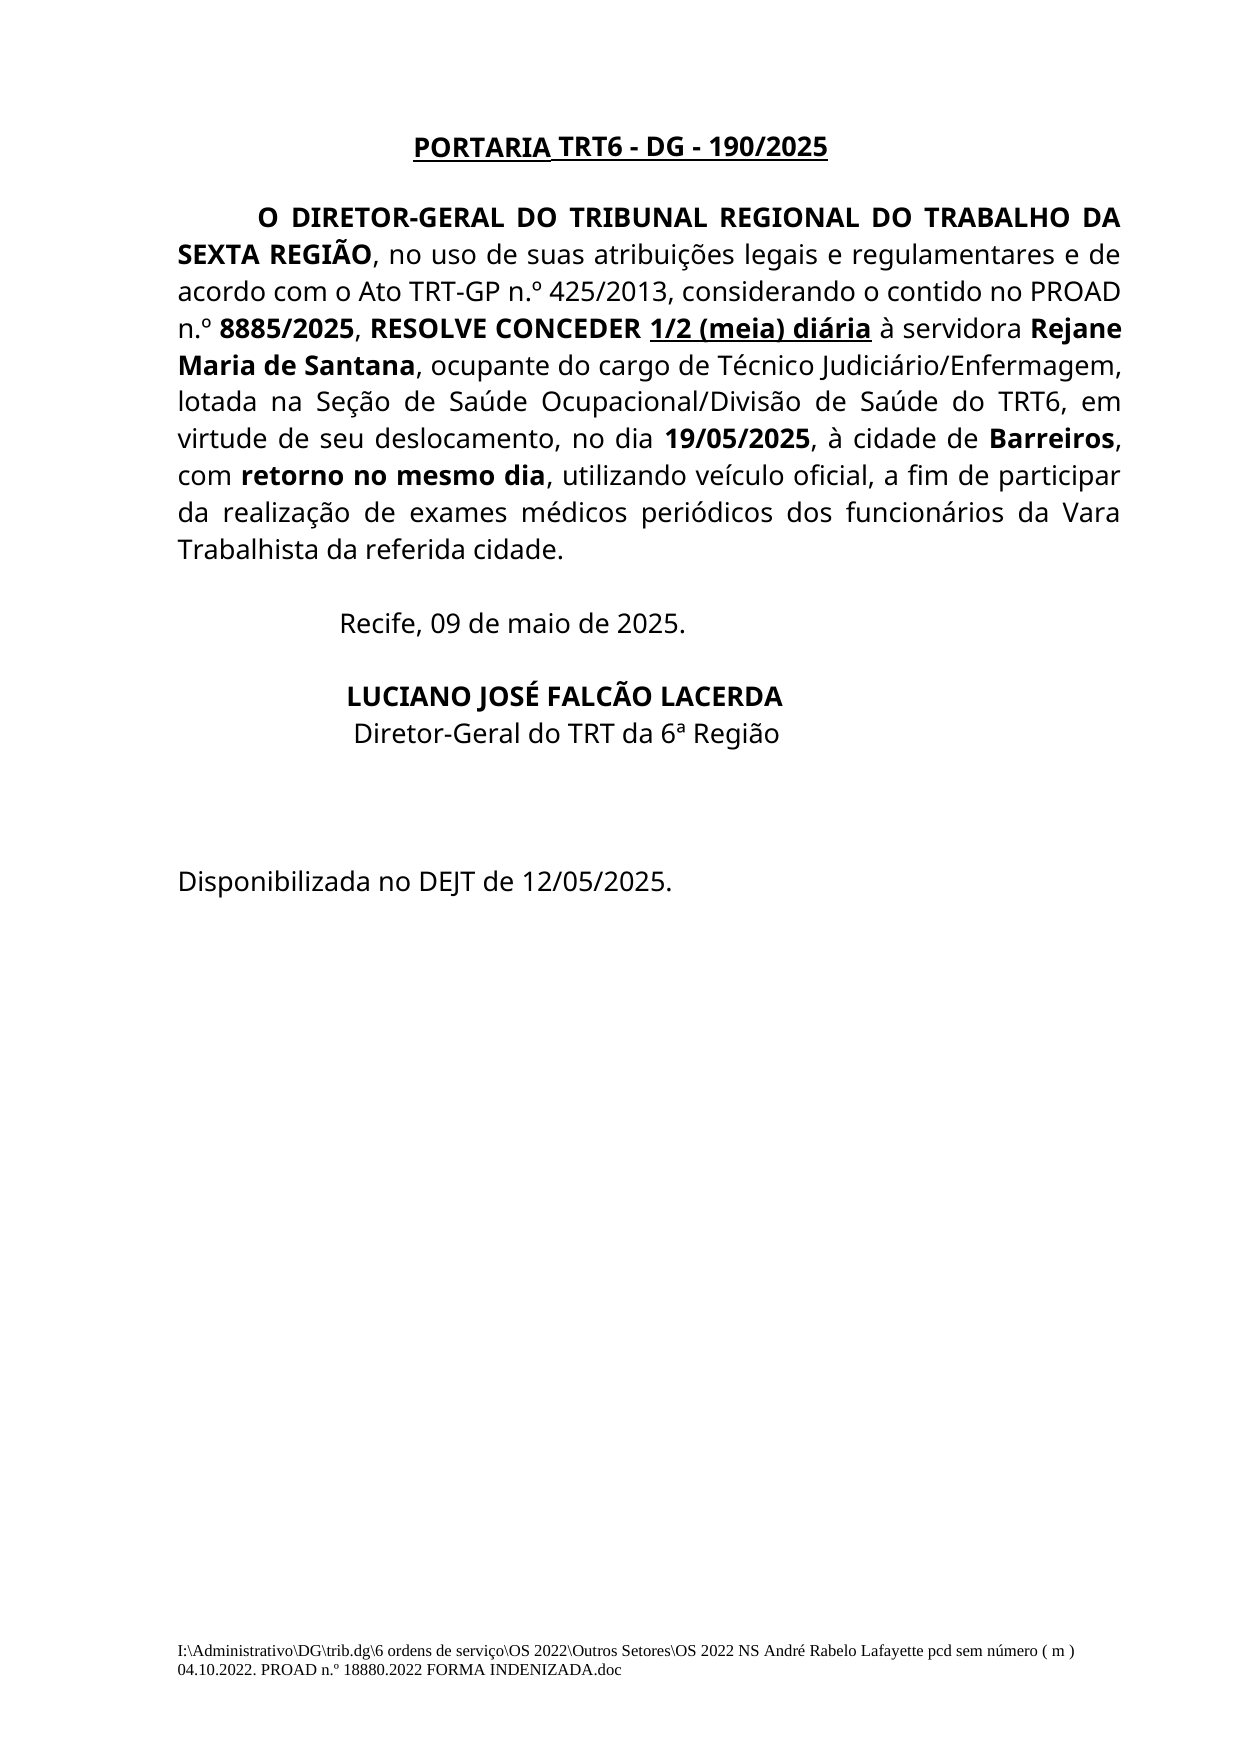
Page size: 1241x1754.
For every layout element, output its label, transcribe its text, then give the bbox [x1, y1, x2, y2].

subtitle LUCIANO JOSÉ FALCÃO LACERDA [177, 678, 1122, 715]
subtitle Disponibilizada no DEJT de 12/05/2025. [177, 862, 1122, 899]
subtitle PORTARIA TRT6 - DG - 190/2025 [177, 127, 1122, 165]
subtitle O DIRETOR-GERAL DO TRIBUNAL REGIONAL DO TRABALHO DA SEXTA REGIÃO, no uso de suas atribuições legais e regulamentares e de acordo com o Ato TRT-GP n.º 425/2013, considerando o contido no PROAD n.º 8885/2025, RESOLVE CONCEDER 1/2 (meia) diária à servidora Rejane Maria de Santana, ocupante do cargo de Técnico Judiciário/Enfermagem, lotada na Seção de Saúde Ocupacional/Divisão de Saúde do TRT6, em virtude de seu deslocamento, no dia 19/05/2025, à cidade de Barreiros, com retorno no mesmo dia, utilizando veículo oficial, a fim de participar da realização de exames médicos periódicos dos funcionários da Vara Trabalhista da referida cidade. [177, 198, 1122, 567]
subtitle Recife, 09 de maio de 2025. [177, 604, 1122, 641]
subtitle Diretor-Geral do TRT da 6ª Região [177, 715, 1122, 752]
